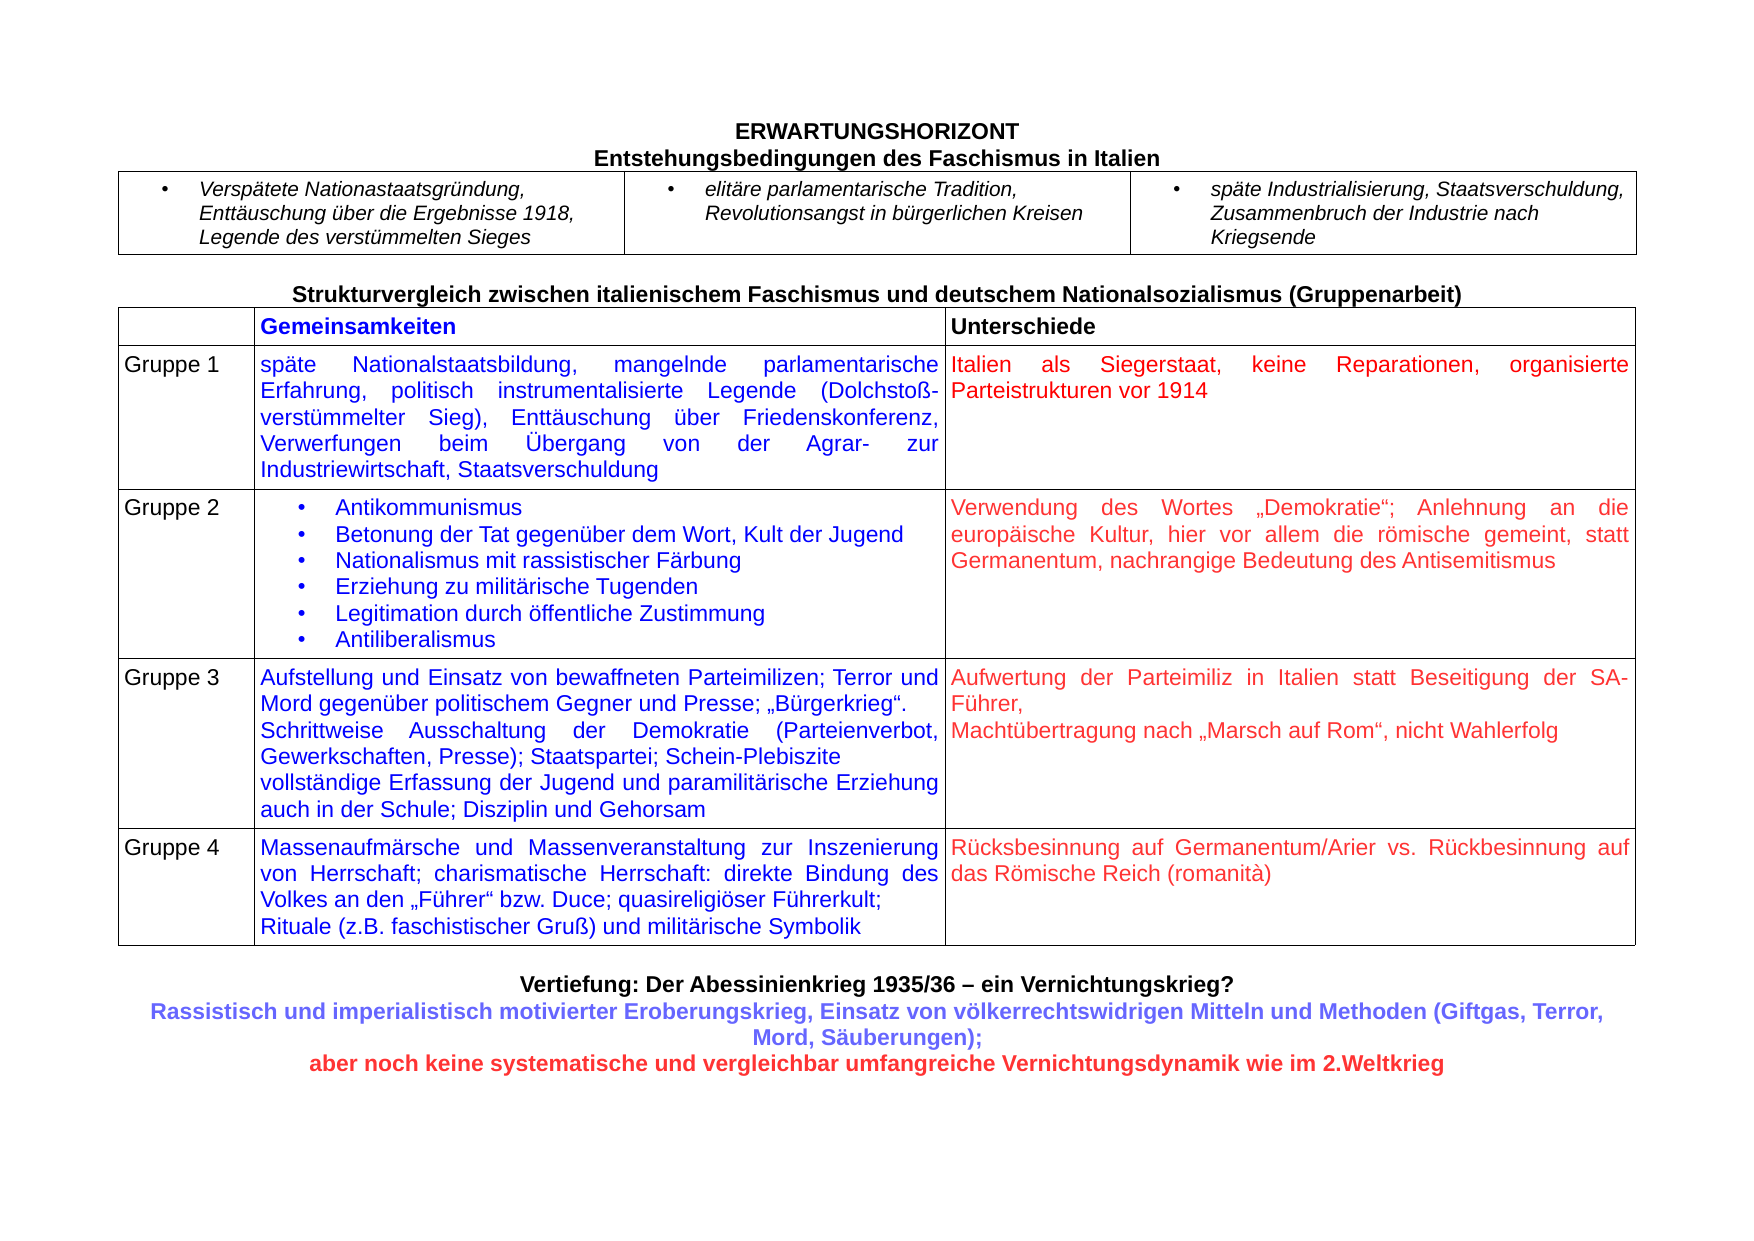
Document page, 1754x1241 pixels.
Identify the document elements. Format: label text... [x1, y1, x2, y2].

table_header [119, 308, 254, 345]
table_cell Verwendung des Wortes „Demokratie“; Anlehnung an die europäische Kultur, hier vor allem die römische gemeint, statt Germanentum, nachrangige Bedeutung des Antisemitismus [946, 490, 1635, 658]
table_header Unterschiede [946, 308, 1635, 345]
table_cell Aufwertung der Parteimiliz in Italien statt Beseitigung der SA-Führer, Machtübertragung nach „Marsch auf Rom“, nicht Wahlerfolg [946, 659, 1635, 828]
table_header Gemeinsamkeiten [255, 308, 945, 345]
table_cell Gruppe 2 [119, 490, 254, 658]
table_header späte Industrialisierung, Staatsverschuldung, Zusammenbruch der Industrie nach Kriegsende [1131, 172, 1636, 254]
text Entstehungsbedingungen des Faschismus in Italien [118, 144, 1636, 171]
table_cell Aufstellung und Einsatz von bewaffneten Parteimilizen; Terror und Mord gegenüber politischem Gegner und Presse; „Bürgerkrieg“. Schrittweise Ausschaltung der Demokratie (Parteienverbot, Gewerkschaften, Presse); Staatspartei; Schein-Plebiszite vollständige Erfassung der Jugend und paramilitärische Erziehung auch in der Schule; Disziplin und Gehorsam [255, 659, 945, 828]
text aber noch keine systematische und vergleichbar umfangreiche Vernichtungsdynamik wie im 2.Weltkrieg [118, 1050, 1636, 1077]
table_cell Gruppe 3 [119, 659, 254, 828]
table_header elitäre parlamentarische Tradition, Revolutionsangst in bürgerlichen Kreisen [625, 172, 1130, 254]
table_cell Gruppe 1 [119, 346, 254, 488]
table_header Verspätete Nationastaatsgründung, Enttäuschung über die Ergebnisse 1918, Legende des verstümmelten Sieges [119, 172, 624, 254]
text Vertiefung: Der Abessinienkrieg 1935/36 – ein Vernichtungskrieg? [118, 971, 1636, 998]
table_cell Massenaufmärsche und Massenveranstaltung zur Inszenierung von Herrschaft; charismatische Herrschaft: direkte Bindung des Volkes an den „Führer“ bzw. Duce; quasireligiöser Führerkult; Rituale (z.B. faschistischer Gruß) und militärische Symbolik [255, 829, 945, 945]
table_cell späte Nationalstaatsbildung, mangelnde parlamentarische Erfahrung, politisch instrumentalisierte Legende (Dolchstoß-verstümmelter Sieg), Enttäuschung über Friedenskonferenz, Verwerfungen beim Übergang von der Agrar- zur Industriewirtschaft, Staatsverschuldung [255, 346, 945, 488]
table_cell Antikommunismus Betonung der Tat gegenüber dem Wort, Kult der Jugend Nationalismus mit rassistischer Färbung Erziehung zu militärische Tugenden Legitimation durch öffentliche Zustimmung Antiliberalismus [255, 490, 945, 658]
text Rassistisch und imperialistisch motivierter Eroberungskrieg, Einsatz von völkerrechtswidrigen Mitteln und Methoden (Giftgas, Terror, Mord, Säuberungen); [118, 998, 1636, 1050]
text ERWARTUNGSHORIZONT [118, 118, 1636, 144]
table_cell Italien als Siegerstaat, keine Reparationen, organisierte Parteistrukturen vor 1914 [946, 346, 1635, 488]
table_cell Rücksbesinnung auf Germanentum/Arier vs. Rückbesinnung auf das Römische Reich (romanità) [946, 829, 1635, 945]
table_cell Gruppe 4 [119, 829, 254, 945]
text Strukturvergleich zwischen italienischem Faschismus und deutschem Nationalsozialismus (Gruppenarbeit) [118, 281, 1636, 307]
